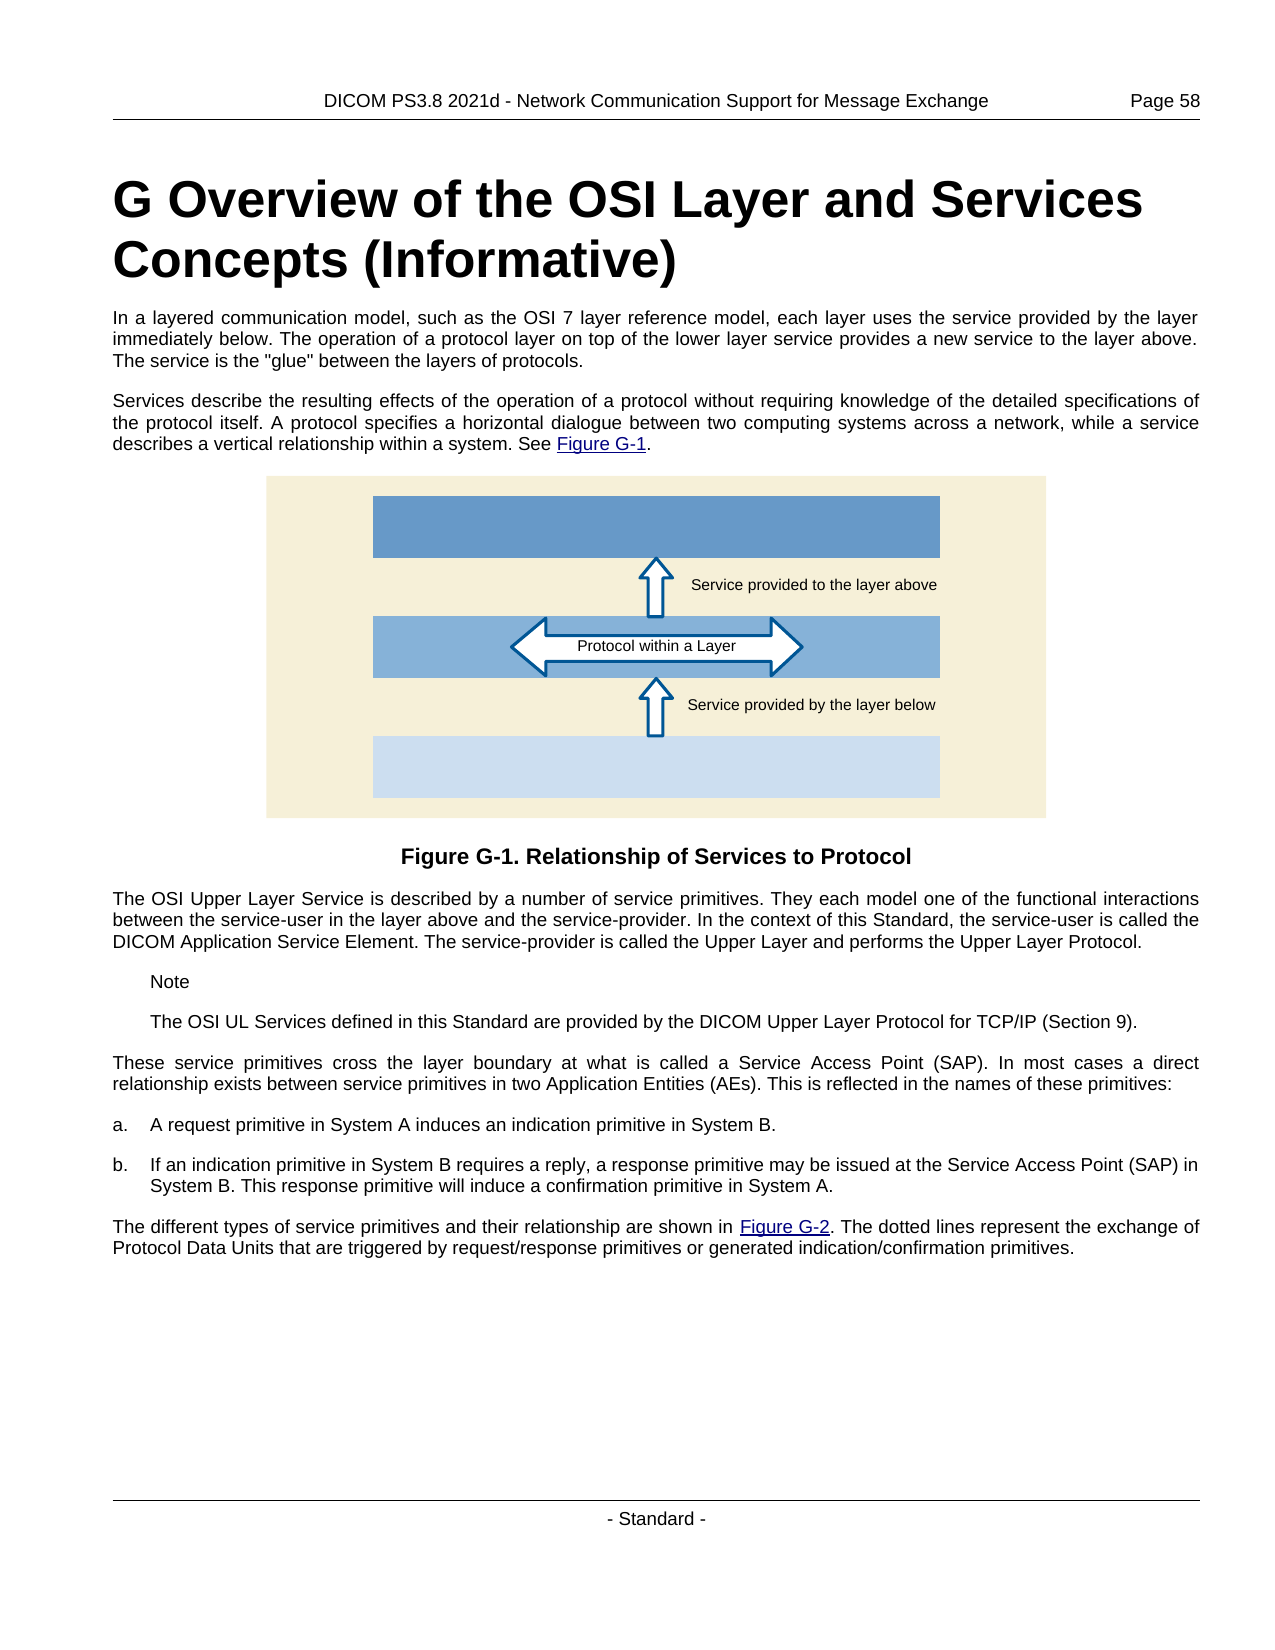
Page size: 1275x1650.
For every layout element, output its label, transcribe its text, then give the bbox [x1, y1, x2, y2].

text Figure G-1. Relationship of Services to Protocol [112, 843, 1200, 869]
text Services describe the resulting effects of the operation of a protocol without requiring knowledge of the detailed specifications of the protocol itself. A protocol specifies a horizontal dialogue between two computing systems across a network, while a service describes a vertical relationship within a system. See Figure G-1. [112, 390, 1200, 455]
text a. A request primitive in System A induces an indication primitive in System B. [112, 1113, 1200, 1135]
text G Overview of the OSI Layer and Services Concepts (Informative) [112, 169, 1200, 288]
text The OSI Upper Layer Service is described by a number of service primitives. They each model one of the functional interactions between the service-user in the layer above and the service-provider. In the context of this Standard, the service-user is called the DICOM Application Service Element. The service-provider is called the Upper Layer and performs the Upper Layer Protocol. [112, 887, 1200, 952]
text The OSI UL Services defined in this Standard are provided by the DICOM Upper Layer Protocol for TCP/IP (Section 9). [150, 1011, 1162, 1033]
text Note [150, 971, 1162, 992]
text In a layered communication model, such as the OSI 7 layer reference model, each layer uses the service provided by the layer immediately below. The operation of a protocol layer on top of the lower layer service provides a new service to the layer above. The service is the "glue" between the layers of protocols. [112, 307, 1200, 371]
text The different types of service primitives and their relationship are shown in Figure G-2. The dotted lines represent the exchange of Protocol Data Units that are triggered by request/response primitives or generated indication/confirmation primitives. [112, 1216, 1200, 1259]
text These service primitives cross the layer boundary at what is called a Service Access Point (SAP). In most cases a direct relationship exists between service primitives in two Application Entities (AEs). This is reflected in the names of these primitives: [112, 1052, 1200, 1095]
text b. If an indication primitive in System B requires a reply, a response primitive may be issued at the Service Access Point (SAP) in System B. This response primitive will induce a confirmation primitive in System A. [112, 1154, 1200, 1197]
